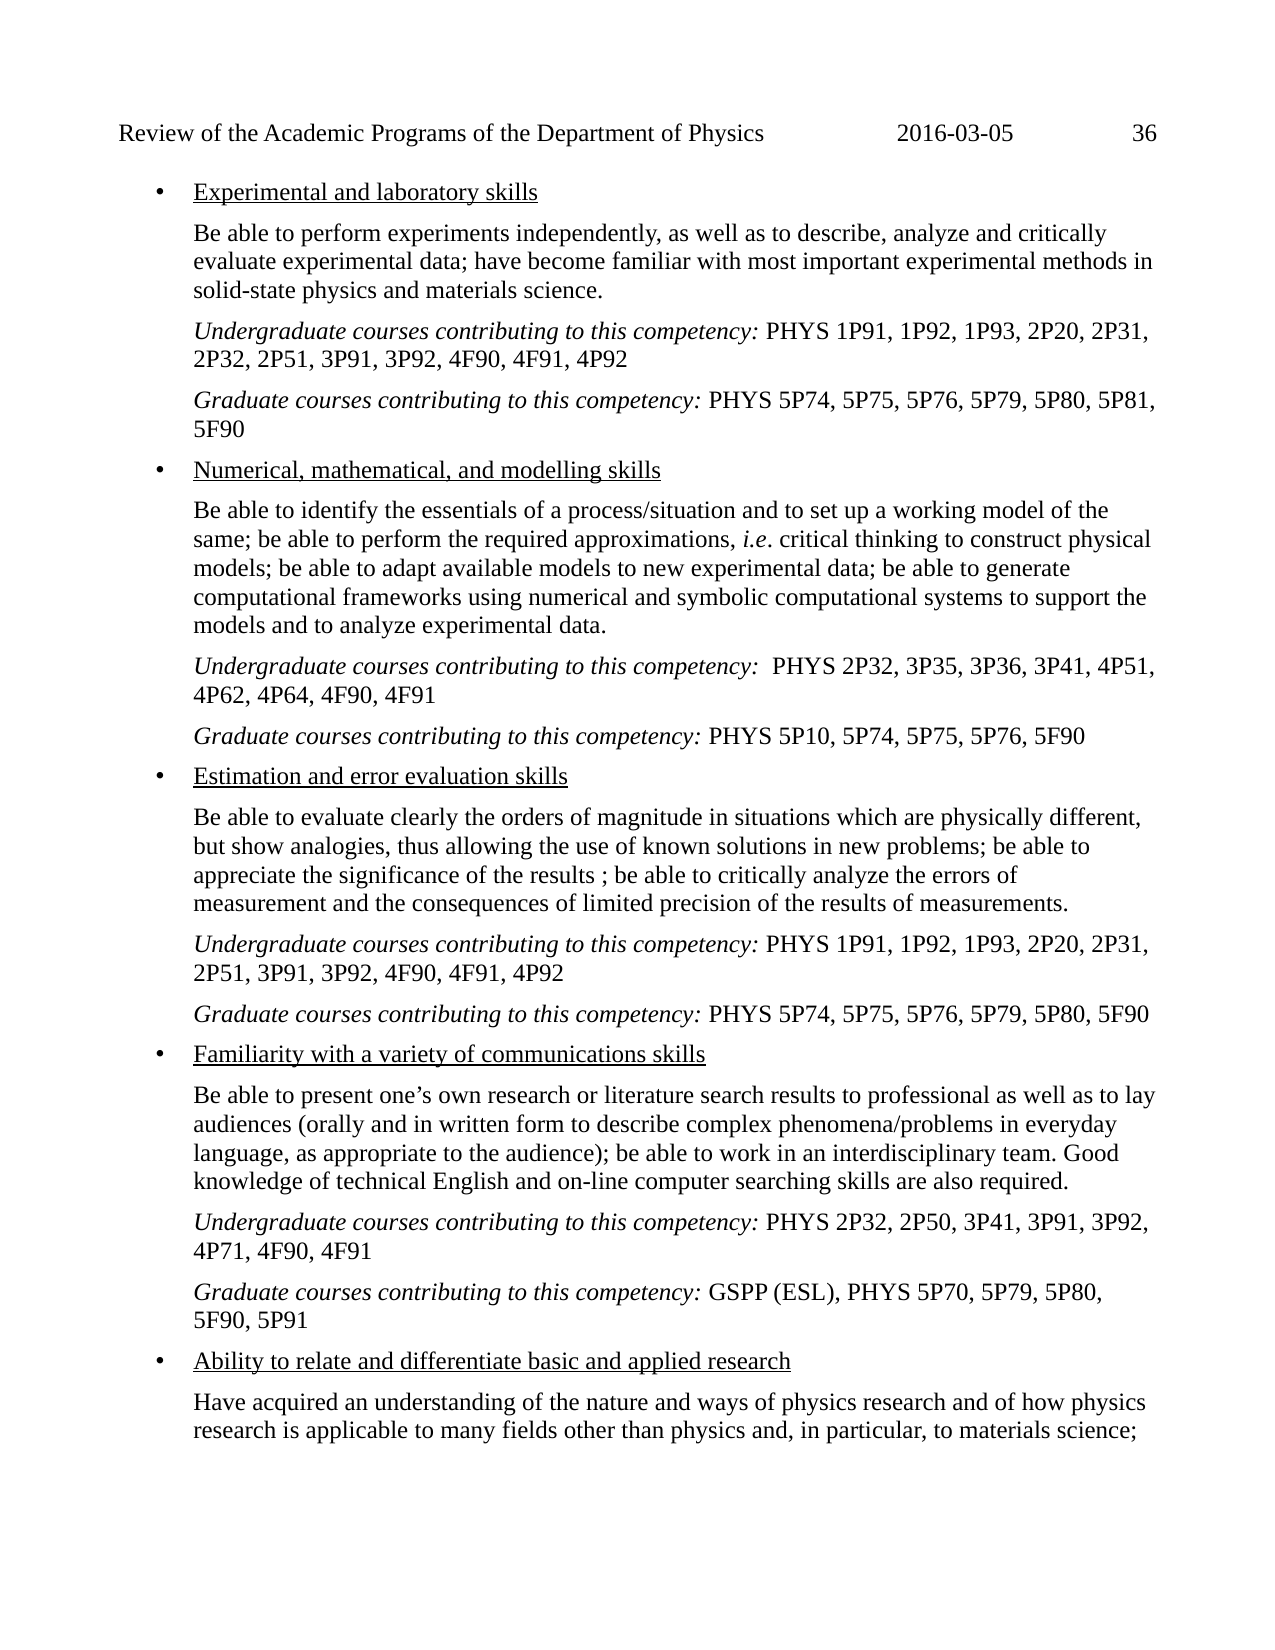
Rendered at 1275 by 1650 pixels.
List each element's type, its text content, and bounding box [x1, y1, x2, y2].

subtitle Ability to relate and differentiate basic and applied research [156, 1346, 1157, 1375]
list Undergraduate courses contributing to this competency: PHYS 2P32, 2P50, 3P41, 3P91, 3P92, 4P71, 4F90, 4F91 [156, 1207, 1157, 1264]
list Undergraduate courses contributing to this competency: PHYS 2P32, 3P35, 3P36, 3P41, 4P51, 4P62, 4P64, 4F90, 4F91 [156, 651, 1157, 709]
list Graduate courses contributing to this competency: GSPP (ESL), PHYS 5P70, 5P79, 5P80, 5F90, 5P91 [156, 1277, 1157, 1334]
subtitle Numerical, mathematical, and modelling skills [156, 455, 1157, 483]
list Be able to perform experiments independently, as well as to describe, analyze and critically evaluate experimental data; have become familiar with most important experimental methods in solid-state physics and materials science. [156, 218, 1157, 304]
subtitle Familiarity with a variety of communications skills [156, 1039, 1157, 1068]
list Graduate courses contributing to this competency: PHYS 5P74, 5P75, 5P76, 5P79, 5P80, 5P81, 5F90 [156, 385, 1157, 443]
list Be able to evaluate clearly the orders of magnitude in situations which are physically different, but show analogies, thus allowing the use of known solutions in new problems; be able to appreciate the significance of the results ; be able to critically analyze the errors of measurement and the consequences of limited precision of the results of measurements. [156, 802, 1157, 917]
list Have acquired an understanding of the nature and ways of physics research and of how physics research is applicable to many fields other than physics and, in particular, to materials science; [156, 1387, 1157, 1444]
list Undergraduate courses contributing to this competency: PHYS 1P91, 1P92, 1P93, 2P20, 2P31, 2P51, 3P91, 3P92, 4F90, 4F91, 4P92 [156, 929, 1157, 987]
list Undergraduate courses contributing to this competency: PHYS 1P91, 1P92, 1P93, 2P20, 2P31, 2P32, 2P51, 3P91, 3P92, 4F90, 4F91, 4P92 [156, 316, 1157, 373]
list Be able to present one’s own research or literature search results to professional as well as to lay audiences (orally and in written form to describe complex phenomena/problems in everyday language, as appropriate to the audience); be able to work in an interdisciplinary team. Good knowledge of technical English and on-line computer searching skills are also required. [156, 1080, 1157, 1195]
subtitle Experimental and laboratory skills [156, 177, 1157, 206]
list Graduate courses contributing to this competency: PHYS 5P74, 5P75, 5P76, 5P79, 5P80, 5F90 [156, 999, 1157, 1027]
list Graduate courses contributing to this competency: PHYS 5P10, 5P74, 5P75, 5P76, 5F90 [156, 721, 1157, 749]
list Be able to identify the essentials of a process/situation and to set up a working model of the same; be able to perform the required approximations, i.e. critical thinking to construct physical models; be able to adapt available models to new experimental data; be able to generate computational frameworks using numerical and symbolic computational systems to support the models and to analyze experimental data. [156, 496, 1157, 639]
subtitle Estimation and error evaluation skills [156, 761, 1157, 790]
